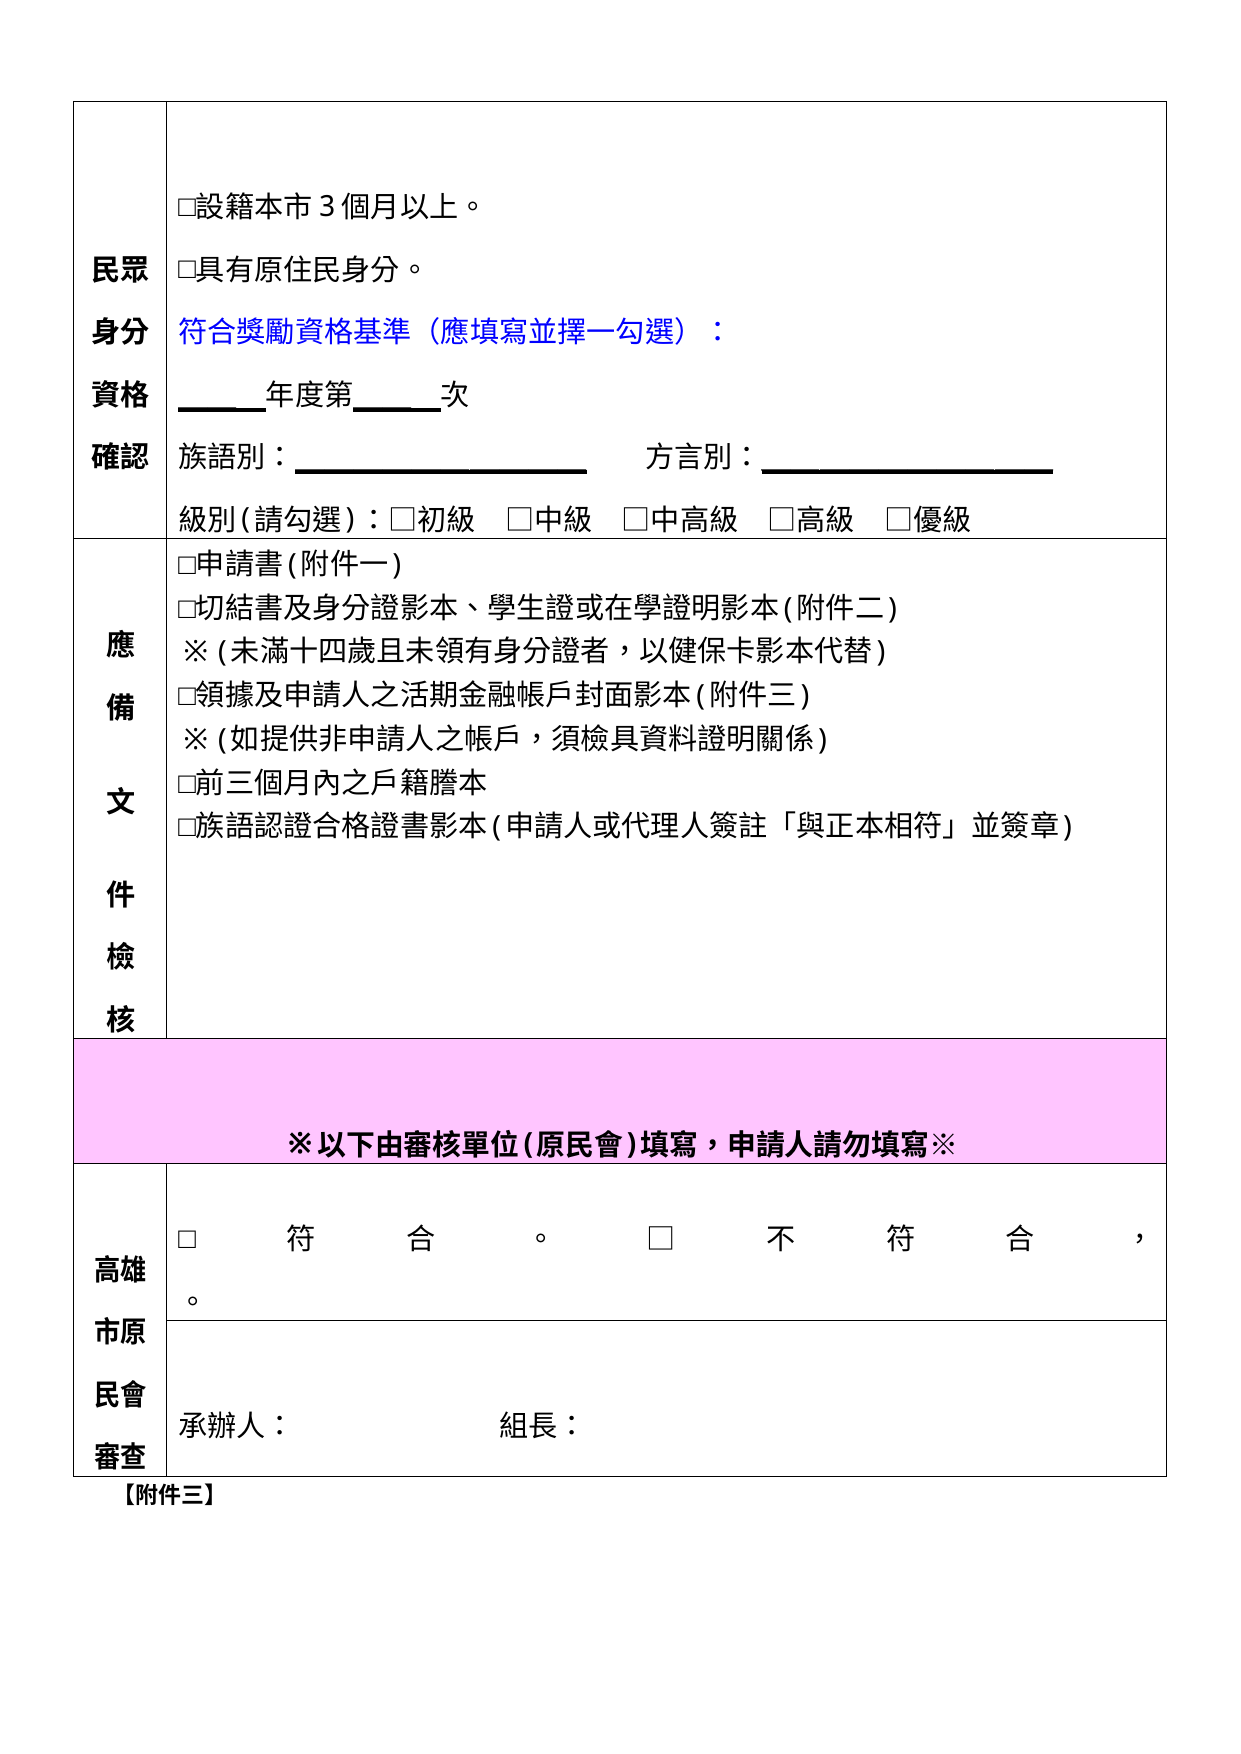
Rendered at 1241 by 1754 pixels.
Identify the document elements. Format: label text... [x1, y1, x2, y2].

table_cell 應 備 文 件 檢 核 [74, 539, 166, 1038]
table_cell 承辦人： 組長： [167, 1321, 1166, 1476]
table_cell 高雄市原民會審查 [74, 1164, 166, 1476]
table_cell □符合。□不符合， 。 [167, 1164, 1166, 1320]
text 【附件三】 [112, 1477, 1128, 1510]
table_cell ※以下由審核單位(原民會)填寫，申請人請勿填寫※ [74, 1039, 1166, 1163]
table_cell □申請書(附件一) □切結書及身分證影本、學生證或在學證明影本(附件二) ※(未滿十四歲且未領有身分證者，以健保卡影本代替) □領據及申請人之活期金融帳戶封面影本(附件三) ※(如提供非申請人之帳戶，須檢具資料證明關係) □前三個月內之戶籍謄本 □族語認證合格證書影本(申請人或代理人簽註「與正本相符」並簽章) [167, 539, 1166, 1038]
table_cell □設籍本市3個月以上。 □具有原住民身分。 符合獎勵資格基準（應填寫並擇一勾選）： ＿＿ 年度第＿＿ 次 族語別：＿＿＿＿＿＿＿＿＿＿ 方言別：＿＿＿＿＿＿＿＿＿＿ 級別(請勾選)：□初級 □中級 □中高級 □高級 □優級 [167, 102, 1166, 538]
table_cell 民眾身分資格確認 [74, 102, 166, 538]
